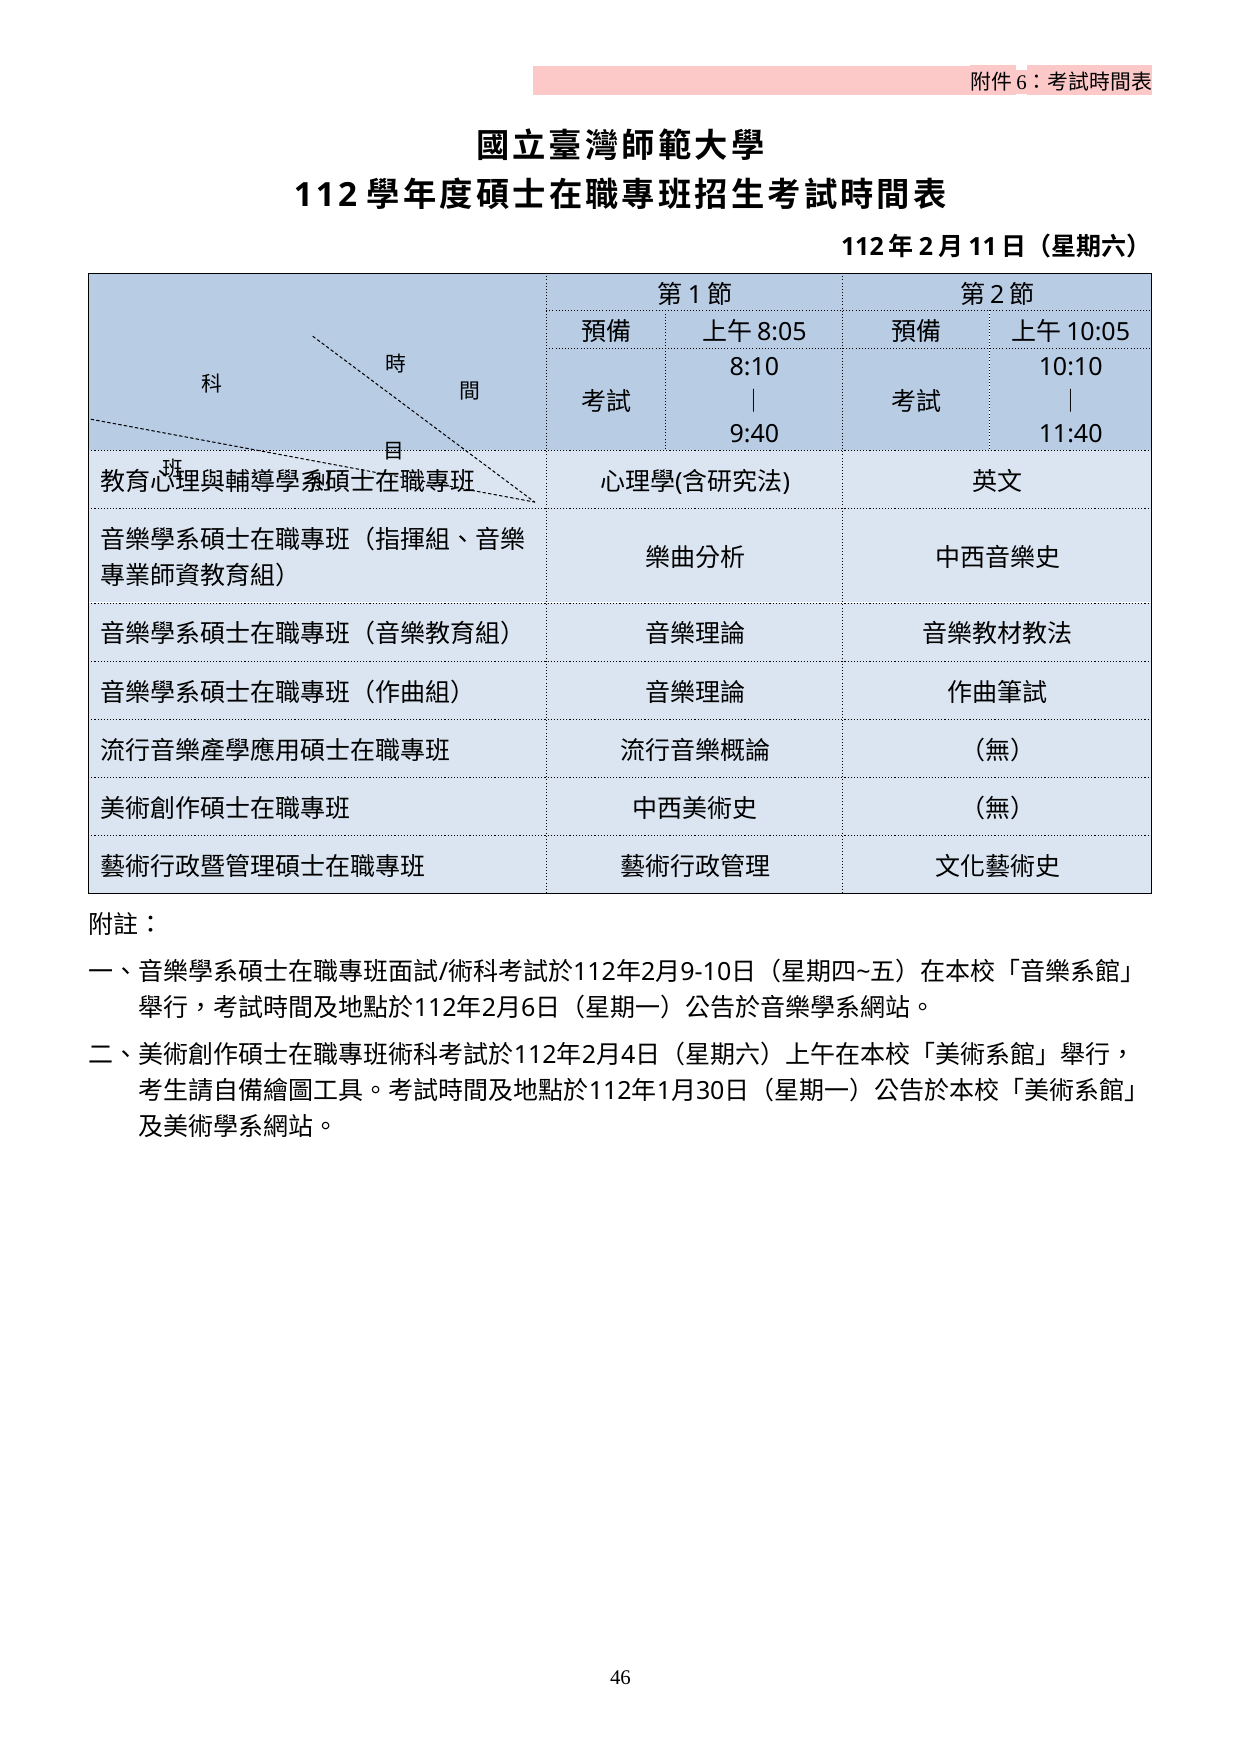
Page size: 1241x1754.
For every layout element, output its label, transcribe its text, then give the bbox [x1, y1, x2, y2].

table_cell 中西美術史 [547, 777, 843, 835]
table_cell 音樂理論 [547, 661, 843, 719]
table_cell 心理學(含研究法) [547, 450, 843, 508]
table_cell 樂曲分析 [547, 508, 843, 602]
table_cell 音樂學系碩士在職專班（指揮組、音樂專業師資教育組） [89, 508, 547, 602]
table_header [388, 443, 399, 447]
table_cell 8:10 ｜ 9:40 [666, 348, 843, 450]
table_cell 藝術行政暨管理碩士在職專班 [89, 835, 547, 893]
table_cell 預備 [547, 310, 666, 348]
table_cell 音樂教材教法 [843, 603, 1151, 661]
table_cell 音樂學系碩士在職專班（音樂教育組） [89, 603, 547, 661]
text 二、美術創作碩士在職專班術科考試於112年2月4日（星期六）上午在本校「美術系館」舉行，考生請自備繪圖工具。考試時間及地點於112年1月30日（星期一）公告於本校「美術系館」及美術學系網站。 [89, 1034, 1152, 1143]
table_header 第2節 [843, 274, 1151, 310]
table_cell 音樂學系碩士在職專班（作曲組） [89, 661, 547, 719]
table_cell 英文 [843, 450, 1151, 508]
table_cell 作曲筆試 [843, 661, 1151, 719]
table_cell 考試 [843, 348, 989, 450]
table_cell 教育心理與輔導學系碩士在職專班 [89, 450, 547, 508]
table_cell 文化藝術史 [843, 835, 1151, 893]
table_cell 流行音樂概論 [547, 719, 843, 777]
text 國立臺灣師範大學 [89, 119, 1152, 167]
table_cell 藝術行政管理 [547, 835, 843, 893]
table_cell 上午8:05 [666, 310, 843, 348]
text 一、音樂學系碩士在職專班面試/術科考試於112年2月9-10日（星期四~五）在本校「音樂系館」舉行，考試時間及地點於112年2月6日（星期一）公告於音樂學系網站。 [89, 951, 1152, 1024]
text 112學年度碩士在職專班招生考試時間表 [89, 167, 1152, 216]
table_cell 流行音樂產學應用碩士在職專班 [89, 719, 547, 777]
table_cell 中西音樂史 [843, 508, 1151, 602]
table_cell （無） [843, 777, 1151, 835]
text 附註： [89, 904, 1152, 941]
text 112年2月11日（星期六） [89, 226, 1152, 263]
table_cell 預備 [843, 310, 989, 348]
table_cell 美術創作碩士在職專班 [89, 777, 547, 835]
table_header [89, 274, 547, 450]
table_cell 音樂理論 [547, 603, 843, 661]
table_header 第1節 [547, 274, 843, 310]
table_cell （無） [843, 719, 1151, 777]
table_cell 考試 [547, 348, 666, 450]
table_cell 上午10:05 [990, 310, 1151, 348]
table_cell 10:10 ｜ 11:40 [990, 348, 1151, 450]
